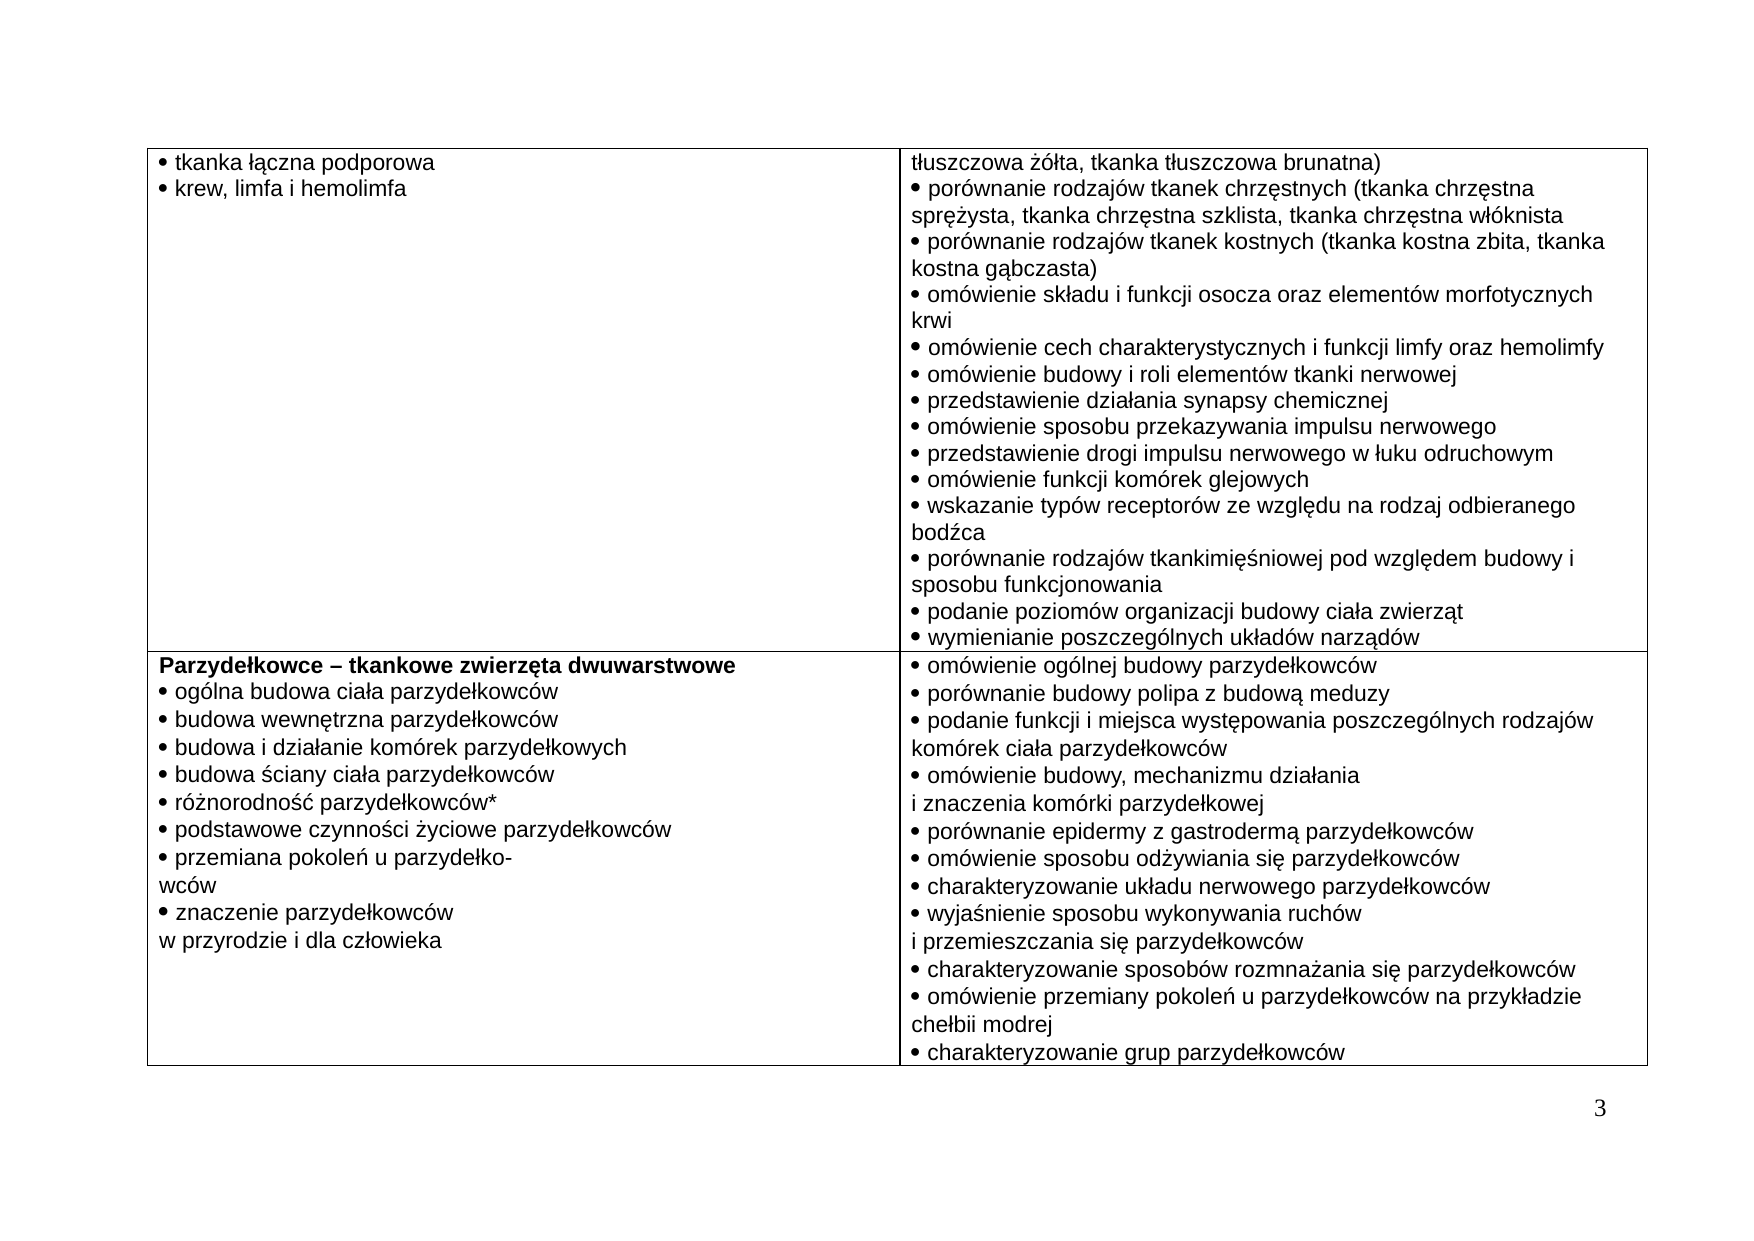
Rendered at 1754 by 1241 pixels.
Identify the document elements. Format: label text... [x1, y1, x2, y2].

table_cell Tkanka łączna Tkanki pobudliwe – nerwowa i mięśniowa cechy tkanki łącznej rodzaje tkanek łącznych białka tkanki łącznej* rodzaje tkanki łącznej właściwej tkanka łączna podporowa krew, limfa i hemolimfa [148, 149, 899, 651]
table_cell Parzydełkowce – tkankowe zwierzęta dwuwarstwowe ogólna budowa ciała parzydełkowców budowa wewnętrzna parzydełkowców budowa i działanie komórek parzydełkowych budowa ściany ciała parzydełkowców różnorodność parzydełkowców* podstawowe czynności życiowe parzydełkowców przemiana pokoleń u parzydełko- wców znaczenie parzydełkowców w przyrodzie i dla człowieka [148, 652, 899, 1065]
